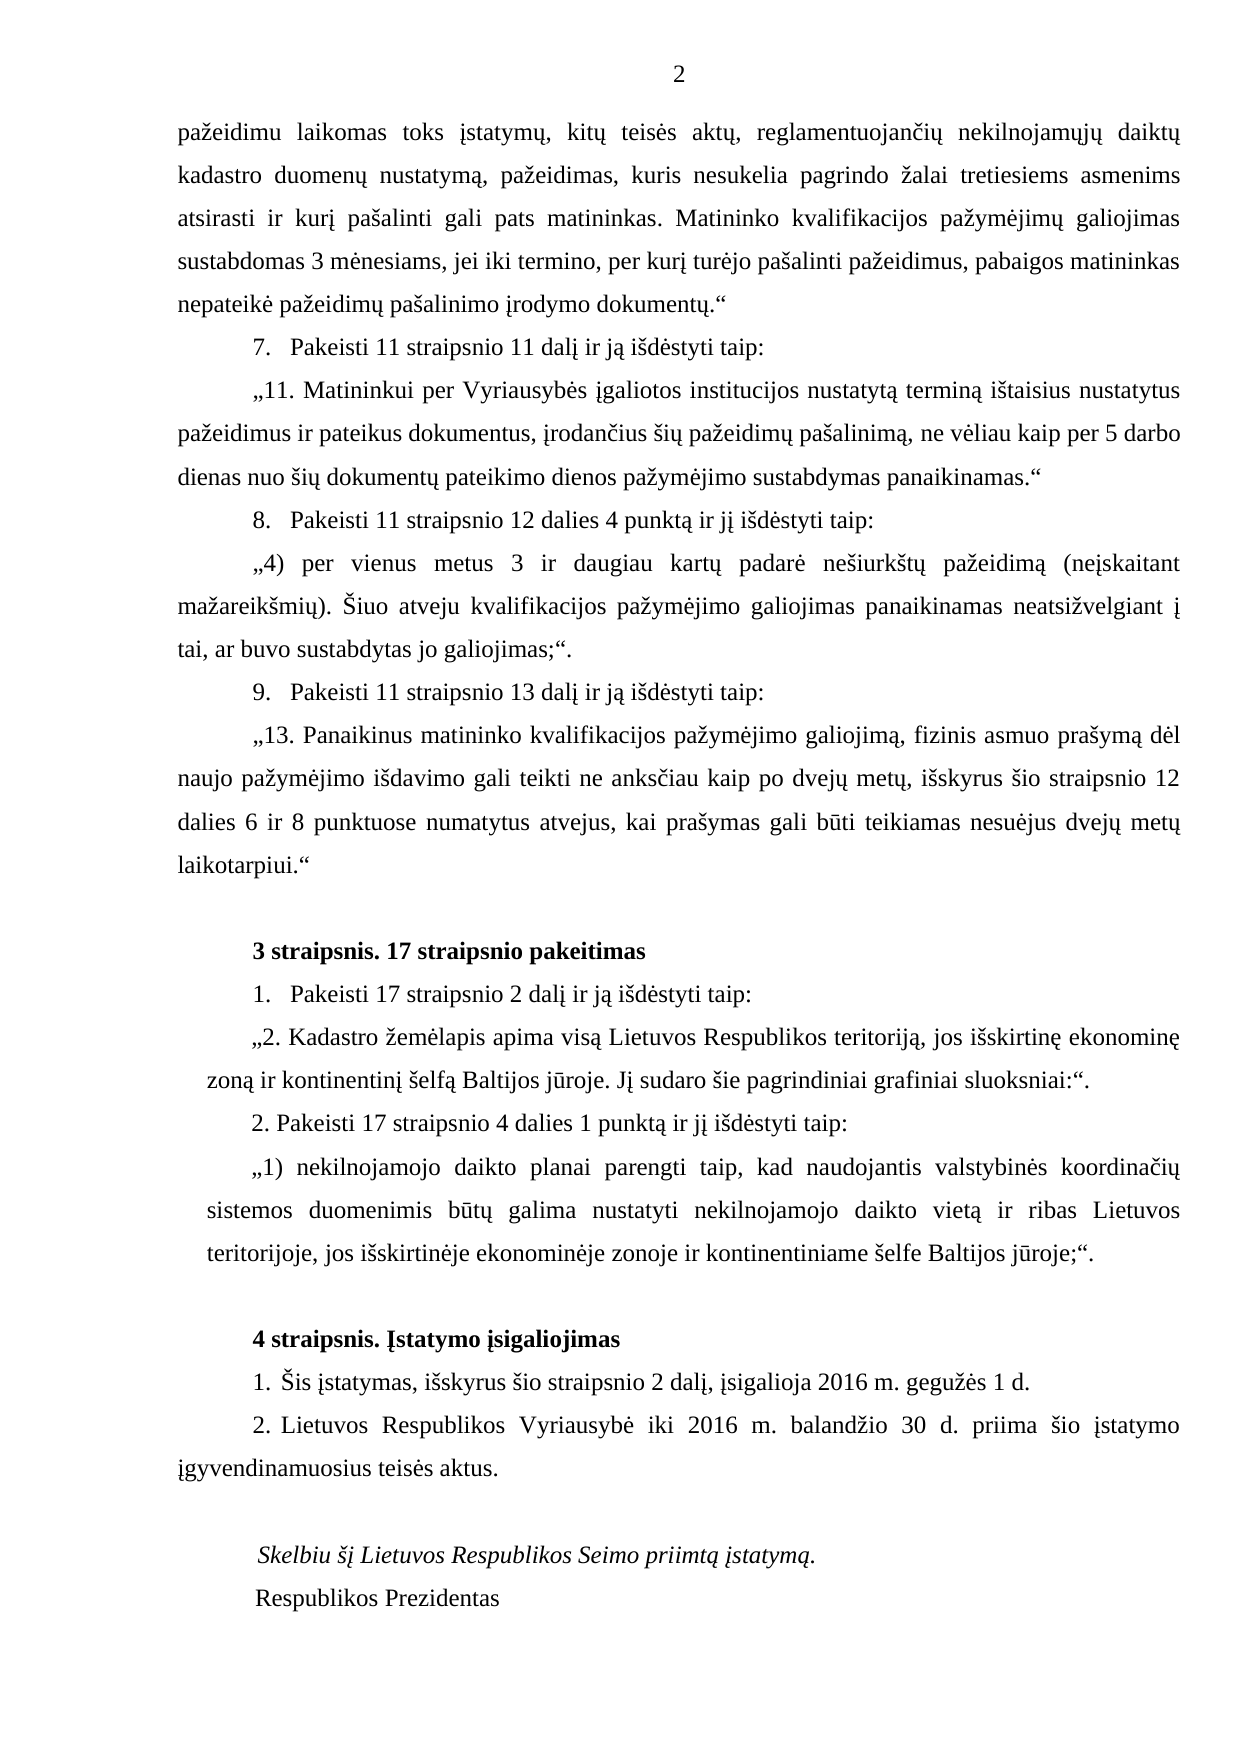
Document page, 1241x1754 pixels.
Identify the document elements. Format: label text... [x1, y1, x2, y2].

text 8. Pakeisti 11 straipsnio 12 dalies 4 punktą ir jį išdėstyti taip: [252, 505, 1181, 533]
text 7. Pakeisti 11 straipsnio 11 dalį ir ją išdėstyti taip: [252, 332, 1181, 361]
text 3 straipsnis. 17 straipsnio pakeitimas [177, 936, 1181, 965]
text 9. Pakeisti 11 straipsnio 13 dalį ir ją išdėstyti taip: [252, 677, 1181, 706]
text 2. Lietuvos Respublikos Vyriausybė iki 2016 m. balandžio 30 d. priima šio įstatymo įgyvendinamuosius teisės aktus. [177, 1410, 1181, 1482]
text Skelbiu šį Lietuvos Respublikos Seimo priimtą įstatymą. [177, 1540, 1181, 1568]
text 4 straipsnis. Įstatymo įsigaliojimas [177, 1324, 1181, 1353]
text 1. Šis įstatymas, išskyrus šio straipsnio 2 dalį, įsigalioja 2016 m. gegužės 1 d. [252, 1367, 1181, 1396]
text 2. Pakeisti 17 straipsnio 4 dalies 1 punktą ir jį išdėstyti taip: [207, 1108, 1181, 1137]
text 1. Pakeisti 17 straipsnio 2 dalį ir ją išdėstyti taip: [252, 979, 1181, 1008]
text „11. Matininkui per Vyriausybės įgaliotos institucijos nustatytą terminą ištaisius nustatytus pažeidimus ir pateikus dokumentus, įrodančius šių pažeidimų pašalinimą, ne vėliau kaip per 5 darbo dienas nuo šių dokumentų pateikimo dienos pažymėjimo sustabdymas panaikinamas.“ [177, 375, 1181, 490]
text Respublikos Prezidentas [177, 1583, 1181, 1612]
text „2. Kadastro žemėlapis apima visą Lietuvos Respublikos teritoriją, jos išskirtinę ekonominę zoną ir kontinentinį šelfą Baltijos jūroje. Jį sudaro šie pagrindiniai grafiniai sluoksniai:“. [207, 1022, 1181, 1094]
text „4) per vienus metus 3 ir daugiau kartų padarė nešiurkštų pažeidimą (neįskaitant mažareikšmių). Šiuo atveju kvalifikacijos pažymėjimo galiojimas panaikinamas neatsižvelgiant į tai, ar buvo sustabdytas jo galiojimas;“. [177, 548, 1181, 663]
text pažeidimu laikomas toks įstatymų, kitų teisės aktų, reglamentuojančių nekilnojamųjų daiktų kadastro duomenų nustatymą, pažeidimas, kuris nesukelia pagrindo žalai tretiesiems asmenims atsirasti ir kurį pašalinti gali pats matininkas. Matininko kvalifikacijos pažymėjimų galiojimas sustabdomas 3 mėnesiams, jei iki termino, per kurį turėjo pašalinti pažeidimus, pabaigos matininkas nepateikė pažeidimų pašalinimo įrodymo dokumentų.“ [177, 117, 1181, 318]
text „1) nekilnojamojo daikto planai parengti taip, kad naudojantis valstybinės koordinačių sistemos duomenimis būtų galima nustatyti nekilnojamojo daikto vietą ir ribas Lietuvos teritorijoje, jos išskirtinėje ekonominėje zonoje ir kontinentiniame šelfe Baltijos jūroje;“. [207, 1152, 1181, 1267]
text „13. Panaikinus matininko kvalifikacijos pažymėjimo galiojimą, fizinis asmuo prašymą dėl naujo pažymėjimo išdavimo gali teikti ne anksčiau kaip po dvejų metų, išskyrus šio straipsnio 12 dalies 6 ir 8 punktuose numatytus atvejus, kai prašymas gali būti teikiamas nesuėjus dvejų metų laikotarpiui.“ [177, 720, 1181, 878]
